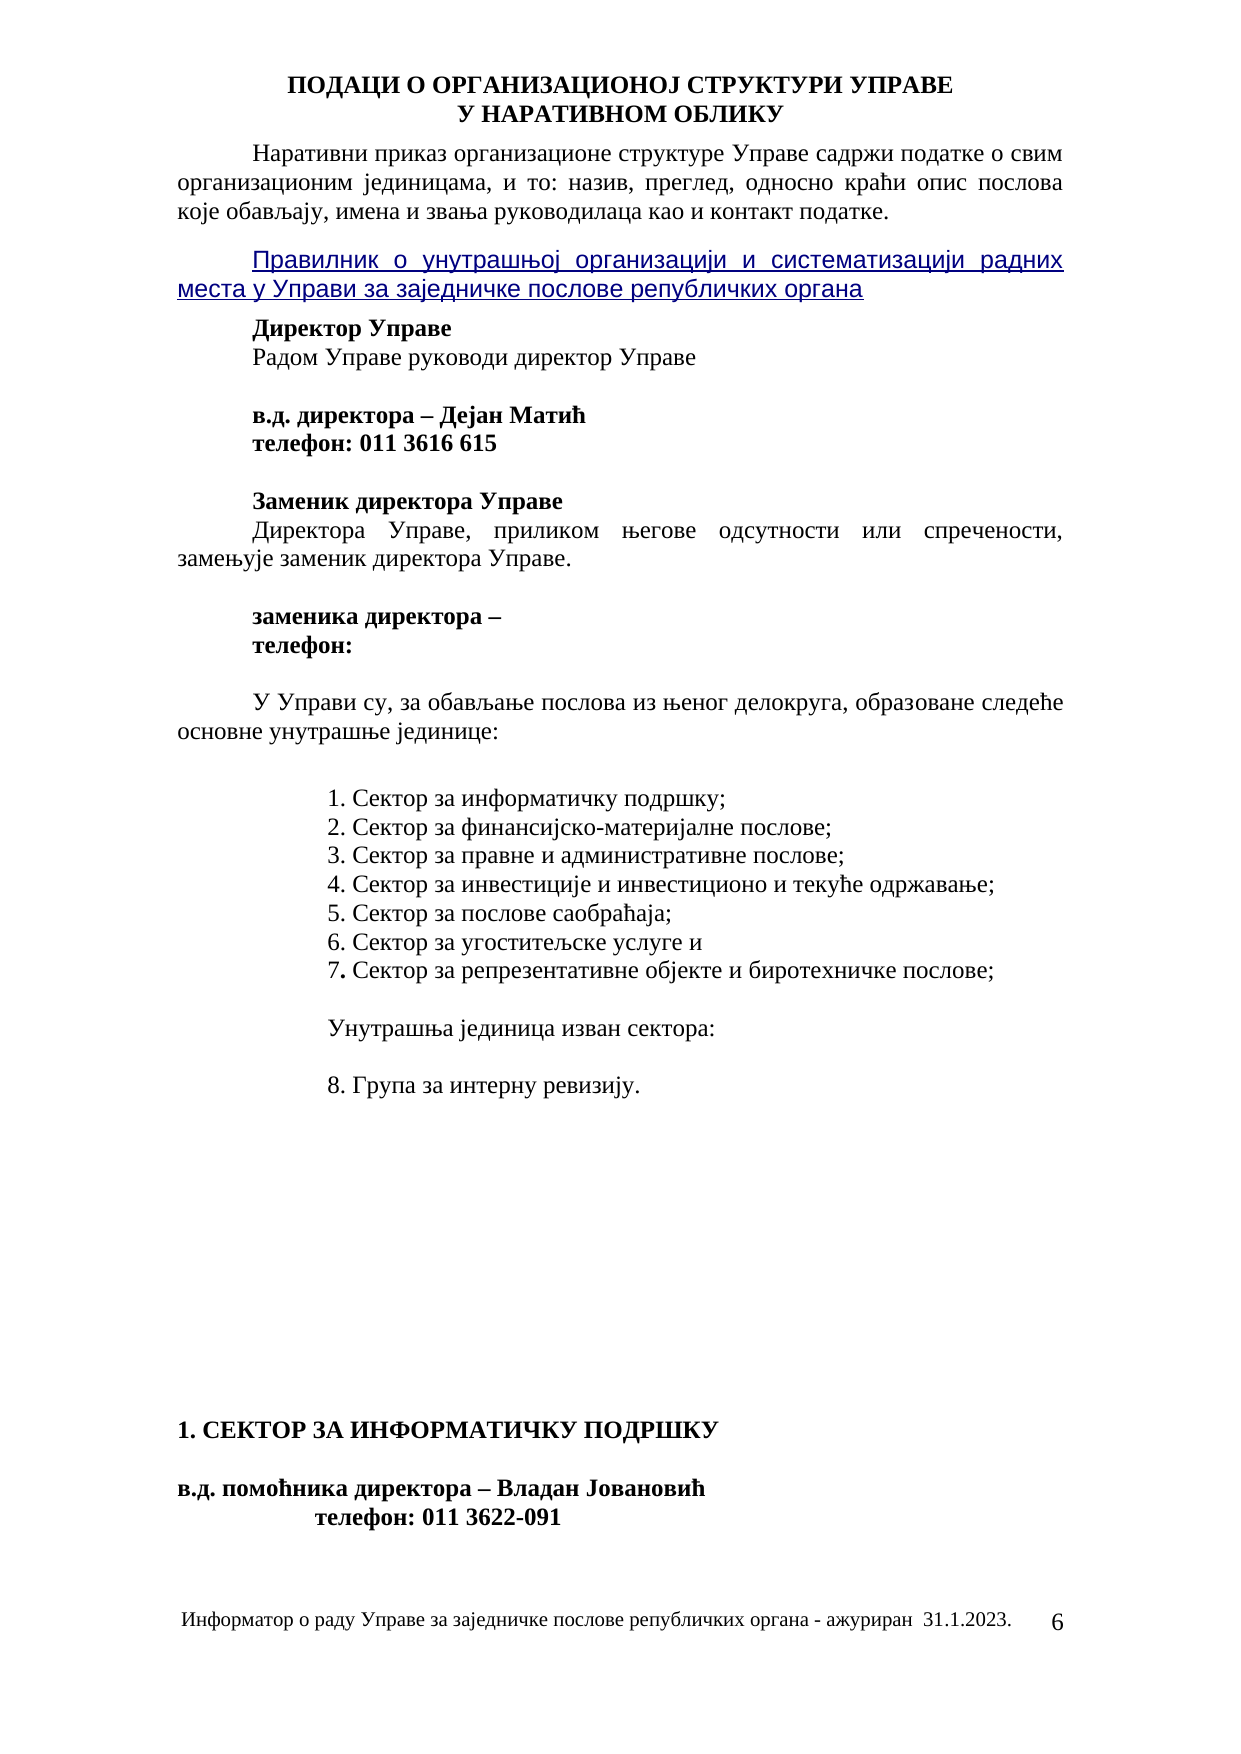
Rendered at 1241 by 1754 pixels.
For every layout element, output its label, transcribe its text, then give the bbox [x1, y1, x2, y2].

text У Управи су, за обављање послова из њеног делокруга, образоване следеће основне унутрашње јединице: [177, 687, 1063, 745]
text У НАРАТИВНОМ ОБЛИКУ [177, 99, 1063, 128]
text телефон: 011 3622-091 [177, 1502, 1063, 1531]
text Правилник о унутрашњој организацији и систематизацији радних места у Управи за заједничке послове републичких органа [177, 246, 1063, 303]
text Радом Управе руководи директор Управе [177, 342, 1063, 371]
text ПОДАЦИ О ОРГАНИЗАЦИОНОЈ СТРУКТУРИ УПРАВЕ [177, 71, 1063, 99]
text 2. Сектор за финансијско-материјалне послове; [177, 812, 1063, 841]
text 4. Сектор за инвестиције и инвестиционо и текуће одржавање; [177, 869, 1063, 898]
text Наративни приказ организационе структуре Управе садржи податке о свим организационим јединицама, и то: назив, преглед, односно краћи опис послова које обављају, имена и звања руководилаца као и контакт податке. [177, 138, 1063, 225]
text 1. СЕКТОР ЗА ИНФОРМАТИЧКУ ПОДРШКУ [177, 1416, 1063, 1444]
text Заменик директора Управе [177, 486, 1063, 515]
text 5. Сектор за послове саобраћаја; [177, 898, 1063, 927]
text 1. Сектор за информатичку подршку; [177, 783, 1063, 812]
text в.д. директора – Дејан Матић [177, 400, 1063, 428]
text телефон: [177, 630, 1063, 658]
text 3. Сектор за правне и административне послове; [177, 841, 1063, 869]
text заменика директора – [177, 601, 1063, 630]
text Унутрашња јединица изван сектора: [177, 1013, 1063, 1042]
text 7. Сектор за репрезентативне објекте и биротехничке послове; [177, 956, 1063, 984]
text Директор Управе [177, 313, 1063, 342]
text телефон: 011 3616 615 [177, 428, 1063, 457]
text в.д. помоћника директора – Владан Јовановић [177, 1473, 1063, 1502]
text 8. Група за интерну ревизију. [177, 1071, 1063, 1099]
text 6. Сектор за угоститељске услуге и [177, 927, 1063, 956]
text Директора Управе, приликом његове одсутности или спречености, замењује заменик директора Управе. [177, 515, 1063, 572]
